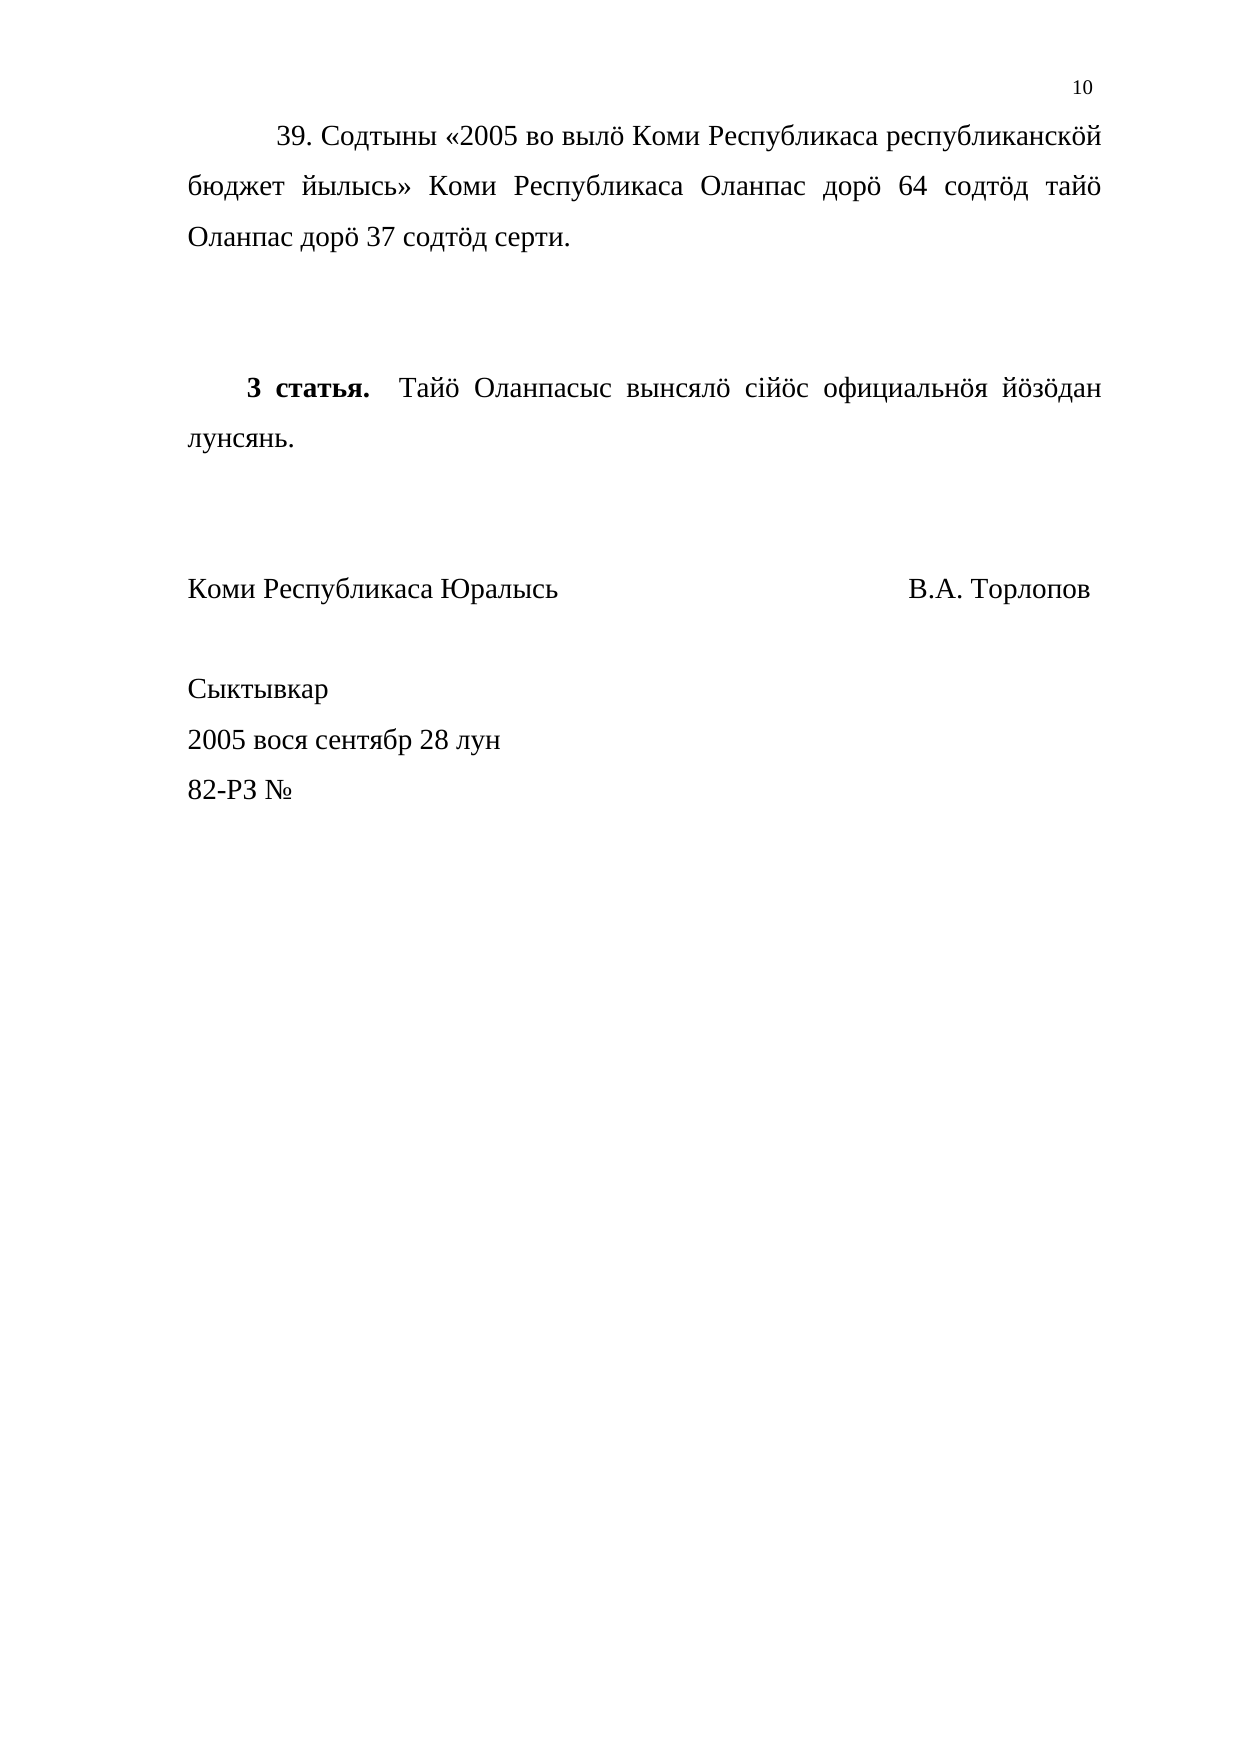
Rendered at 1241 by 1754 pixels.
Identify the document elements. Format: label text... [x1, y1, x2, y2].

text 39. Содтыны «2005 во вылö Коми Республикаса республиканскöй бюджет йылысь» Коми Республикаса Оланпас дорö 64 содтöд тайö Оланпас дорö 37 содтöд серти. [187, 118, 1103, 252]
text 2005 вося сентябр 28 лун [187, 722, 1103, 755]
text Сыктывкар [187, 672, 1103, 705]
text 3 статья. Тайö Оланпасыс вынсялö сiйöс официальнöя йöзöдан лунсянь. [187, 370, 1103, 453]
text Коми Республикаса Юралысь В.А. Торлопов [187, 571, 1103, 604]
text 82-РЗ № [187, 772, 1103, 806]
